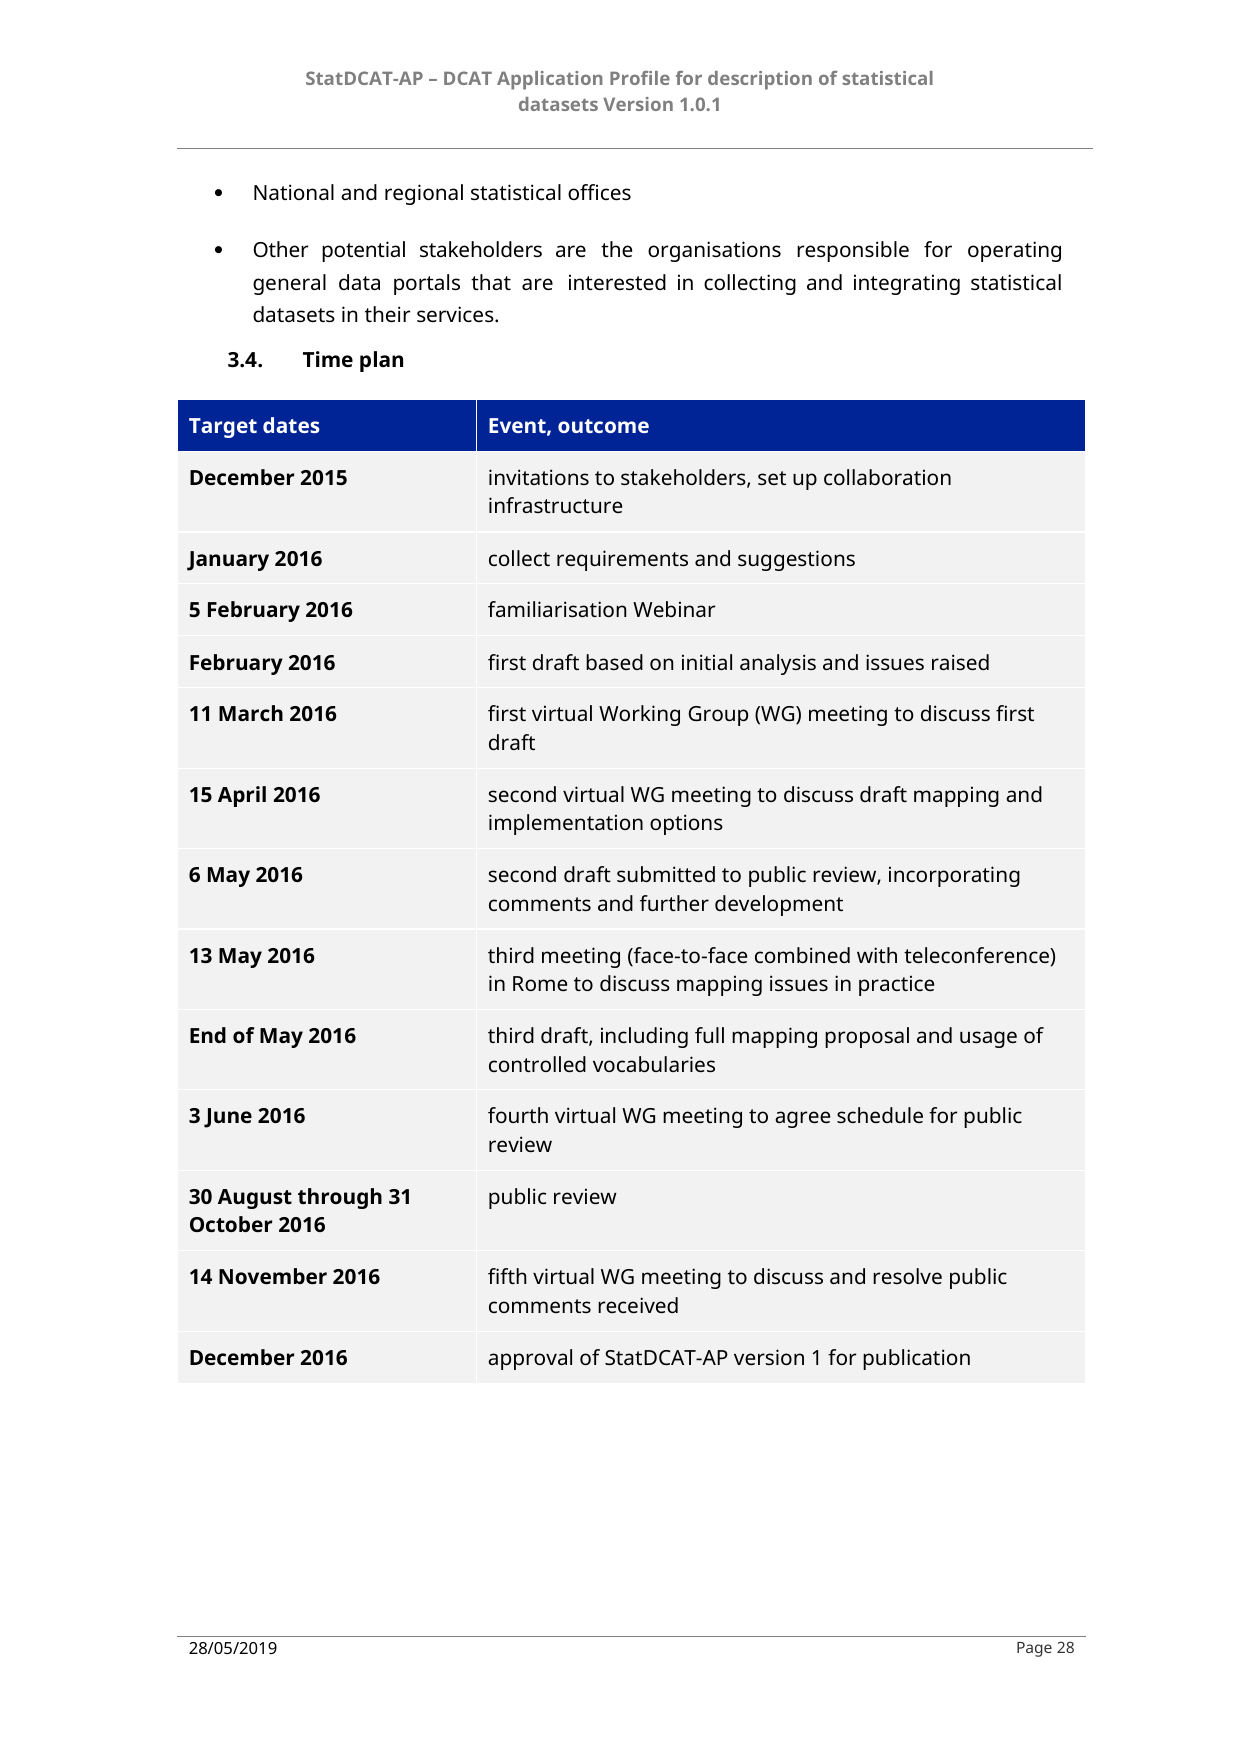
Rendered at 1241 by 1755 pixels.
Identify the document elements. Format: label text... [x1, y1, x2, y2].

table_cell familiarisation Webinar [477, 584, 1085, 635]
table_cell public review [477, 1171, 1085, 1250]
list National and regional statistical offices [215, 178, 1063, 206]
table_cell third meeting (face-to-face combined with teleconference) in Rome to discuss mapping issues in practice [477, 930, 1085, 1009]
table_header Target dates [178, 400, 476, 451]
table_cell 11 March 2016 [178, 688, 476, 768]
table_cell December 2016 [178, 1332, 476, 1383]
table_cell December 2015 [178, 452, 476, 531]
table_cell fifth virtual WG meeting to discuss and resolve public comments received [477, 1251, 1085, 1331]
table_cell invitations to stakeholders, set up collaboration infrastructure [477, 452, 1085, 531]
table_cell 3 June 2016 [178, 1090, 476, 1170]
table_cell 15 April 2016 [178, 769, 476, 848]
table_cell February 2016 [178, 636, 476, 687]
table_cell 13 May 2016 [178, 930, 476, 1009]
table_cell 5 February 2016 [178, 584, 476, 635]
table_cell second draft submitted to public review, incorporating comments and further development [477, 849, 1085, 928]
subtitle Time plan [227, 346, 1063, 374]
table_cell approval of StatDCAT-AP version 1 for publication [477, 1332, 1085, 1383]
table_cell fourth virtual WG meeting to agree schedule for public review [477, 1090, 1085, 1170]
list Other potential stakeholders are the organisations responsible for operating general data portals that are interested in collecting and integrating statistical datasets in their services. [215, 235, 1063, 329]
table_cell second virtual WG meeting to discuss draft mapping and implementation options [477, 769, 1085, 848]
table_cell collect requirements and suggestions [477, 533, 1085, 583]
table_cell 30 August through 31 October 2016 [178, 1171, 476, 1250]
table_cell 14 November 2016 [178, 1251, 476, 1331]
table_cell first virtual Working Group (WG) meeting to discuss first draft [477, 688, 1085, 768]
table_cell first draft based on initial analysis and issues raised [477, 636, 1085, 687]
table_header Event, outcome [477, 400, 1085, 451]
table_cell End of May 2016 [178, 1010, 476, 1089]
table_cell 6 May 2016 [178, 849, 476, 928]
table_cell third draft, including full mapping proposal and usage of controlled vocabularies [477, 1010, 1085, 1089]
table_cell January 2016 [178, 533, 476, 583]
